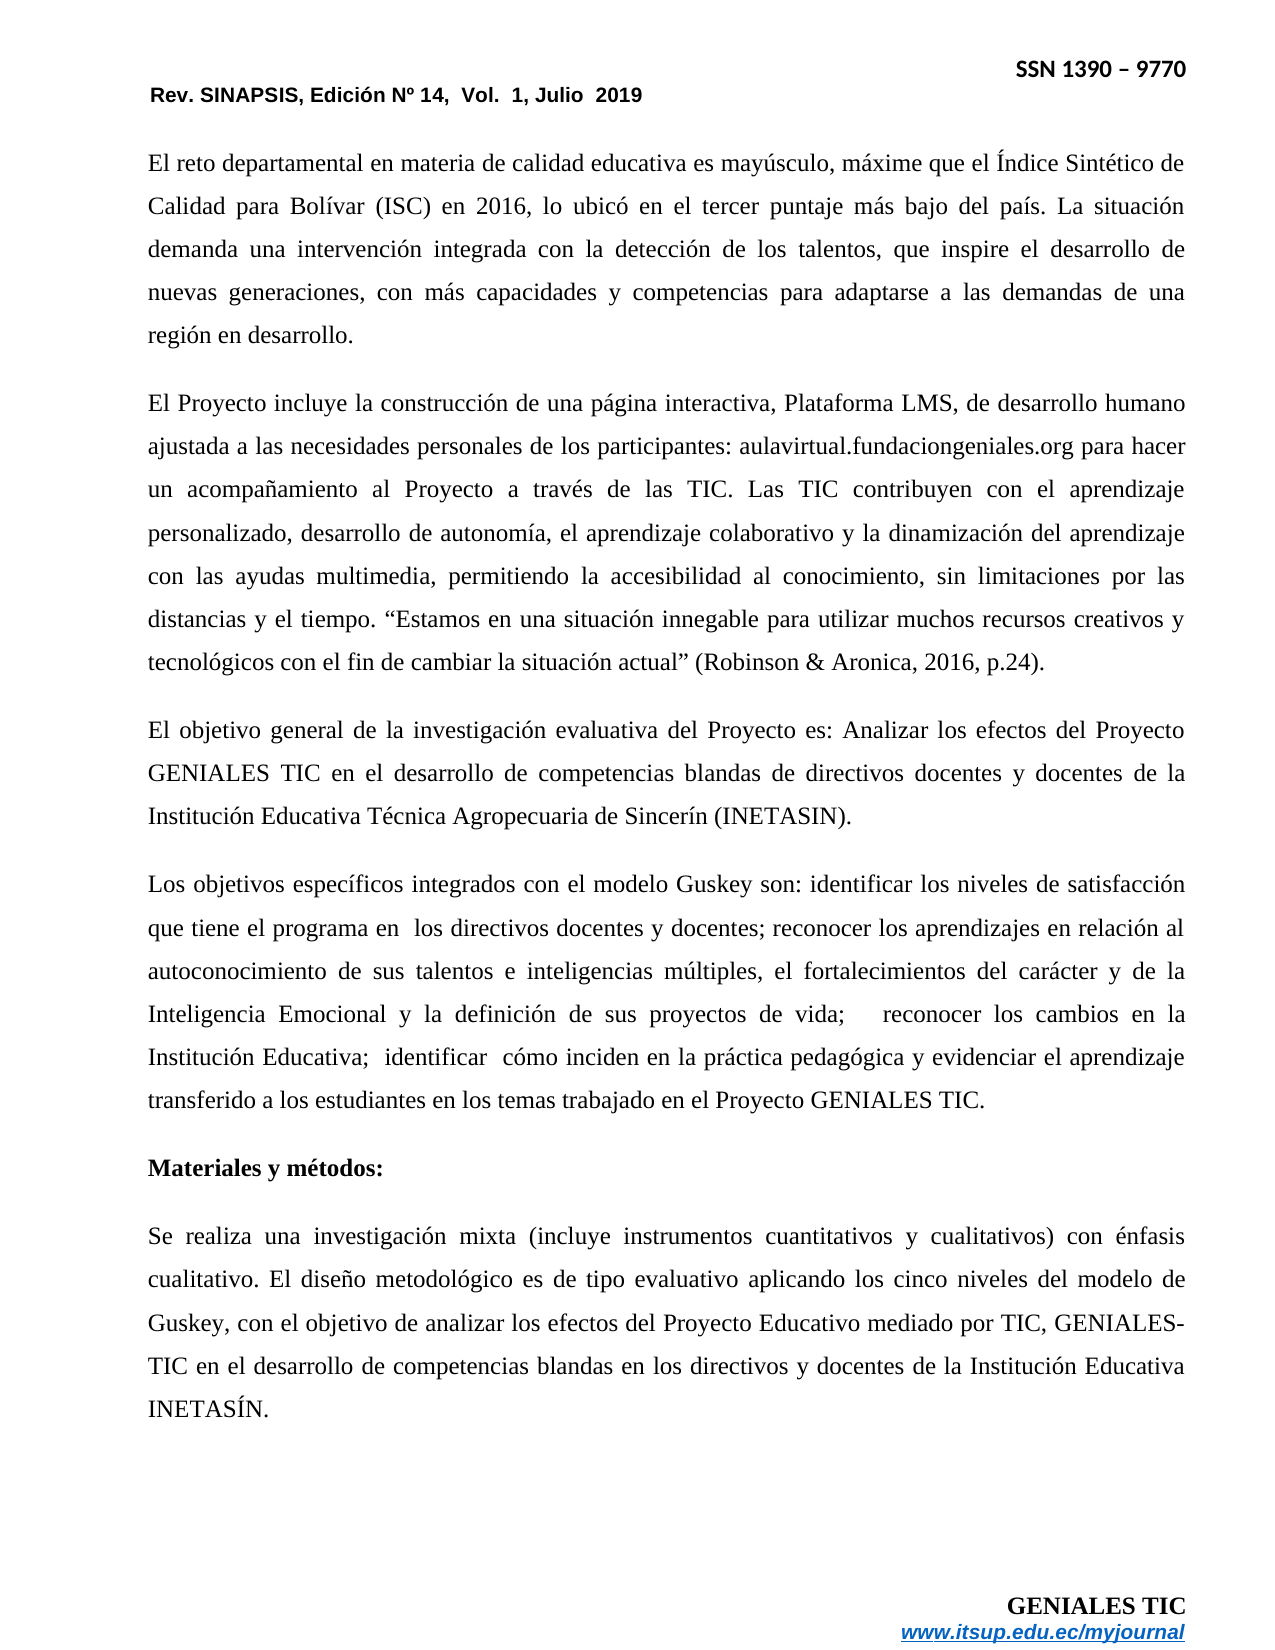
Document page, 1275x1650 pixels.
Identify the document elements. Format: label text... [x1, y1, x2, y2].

text Se realiza una investigación mixta (incluye instrumentos cuantitativos y cualitativos) con énfasis cualitativo. El diseño metodológico es de tipo evaluativo aplicando los cinco niveles del modelo de Guskey, con el objetivo de analizar los efectos del Proyecto Educativo mediado por TIC, GENIALES-TIC en el desarrollo de competencias blandas en los directivos y docentes de la Institución Educativa INETASÍN. [148, 1221, 1186, 1423]
text El objetivo general de la investigación evaluativa del Proyecto es: Analizar los efectos del Proyecto GENIALES TIC en el desarrollo de competencias blandas de directivos docentes y docentes de la Institución Educativa Técnica Agropecuaria de Sincerín (INETASIN). [148, 715, 1186, 830]
text El reto departamental en materia de calidad educativa es mayúsculo, máxime que el Índice Sintético de Calidad para Bolívar (ISC) en 2016, lo ubicó en el tercer puntaje más bajo del país. La situación demanda una intervención integrada con la detección de los talentos, que inspire el desarrollo de nuevas generaciones, con más capacidades y competencias para adaptarse a las demandas de una región en desarrollo. [148, 148, 1186, 349]
text Los objetivos específicos integrados con el modelo Guskey son: identificar los niveles de satisfacción que tiene el programa en los directivos docentes y docentes; reconocer los aprendizajes en relación al autoconocimiento de sus talentos e inteligencias múltiples, el fortalecimientos del carácter y de la Inteligencia Emocional y la definición de sus proyectos de vida; reconocer los cambios en la Institución Educativa; identificar cómo inciden en la práctica pedagógica y evidenciar el aprendizaje transferido a los estudiantes en los temas trabajado en el Proyecto GENIALES TIC. [148, 869, 1186, 1114]
text El Proyecto incluye la construcción de una página interactiva, Plataforma LMS, de desarrollo humano ajustada a las necesidades personales de los participantes: aulavirtual.fundaciongeniales.org para hacer un acompañamiento al Proyecto a través de las TIC. Las TIC contribuyen con el aprendizaje personalizado, desarrollo de autonomía, el aprendizaje colaborativo y la dinamización del aprendizaje con las ayudas multimedia, permitiendo la accesibilidad al conocimiento, sin limitaciones por las distancias y el tiempo. “Estamos en una situación innegable para utilizar muchos recursos creativos y tecnológicos con el fin de cambiar la situación actual” (Robinson & Aronica, 2016, p.24). [148, 388, 1186, 676]
text Materiales y métodos: [148, 1153, 1186, 1182]
